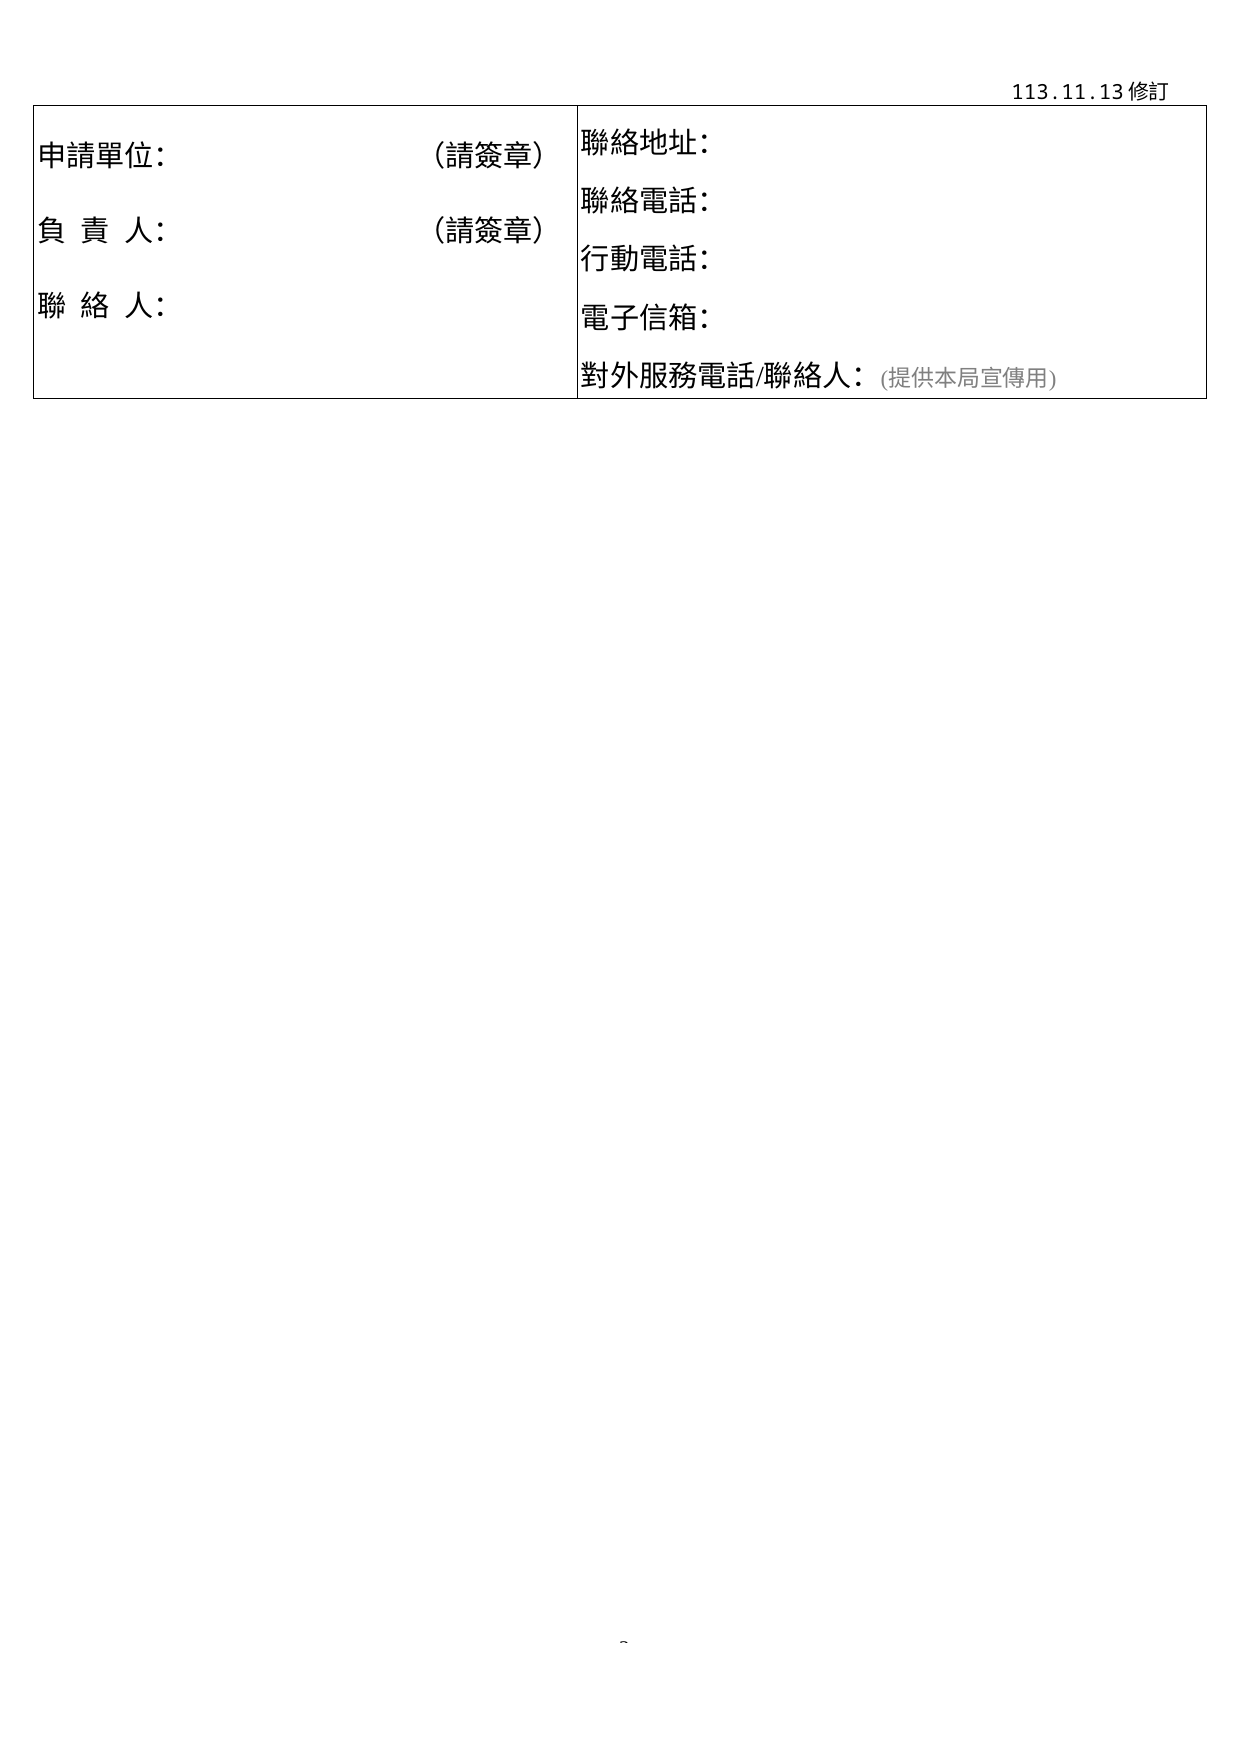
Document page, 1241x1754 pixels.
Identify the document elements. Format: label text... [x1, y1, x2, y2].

table_cell 申請單位： （請簽章） 負 責 人： （請簽章） 聯 絡 人： [34, 106, 577, 398]
table_cell 聯絡地址： 聯絡電話： 行動電話： 電子信箱： 對外服務電話/聯絡人：(提供本局宣傳用) [578, 106, 1206, 398]
